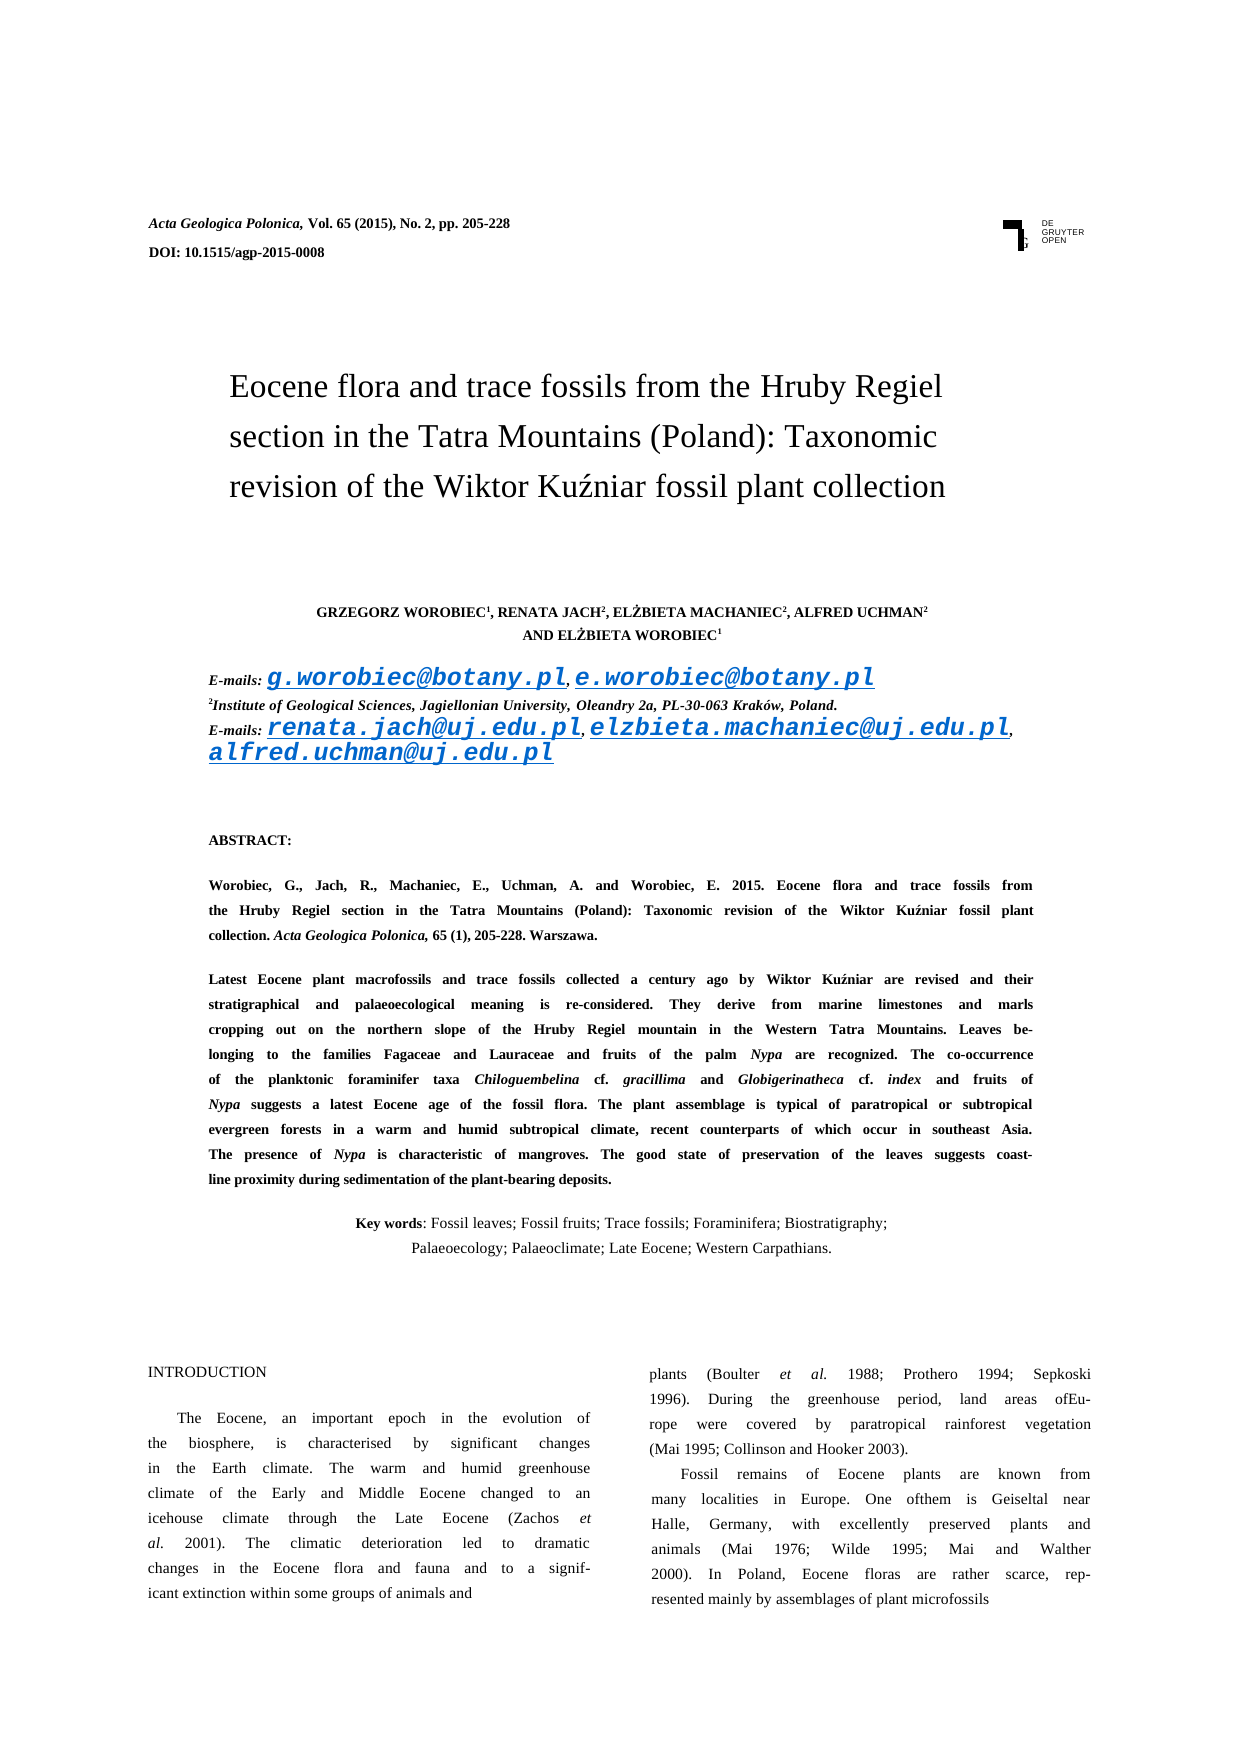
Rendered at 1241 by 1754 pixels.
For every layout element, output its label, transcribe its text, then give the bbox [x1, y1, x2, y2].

text DE GRUYTER [1042, 220, 1096, 237]
text The Eocene, an important epoch in the evolution of the biosphere, is characterised by significant changes in the Earth climate. The warm and humid greenhouse climate of the Early and Middle Eocene changed to an icehouse climate through the Late Eocene (Zachos et al. 2001). The climatic deterioration led to dramatic changes in the Eocene flora and fauna and to a signif- icant extinction within some groups of animals and [148, 1403, 591, 1603]
text '-Department of Palaeobotany, W. Szafer Institute of Botany PAS, Lubicz 46, PL-31-512 Kraków, Poland. E-mails: g.worobiec@botany.pl, e.worobiec@botany.pl 2Institute of Geological Sciences, Jagiellonian University, Oleandry 2a, PL-30-063 Kraków, Poland. E-mails: renata.jach@uj.edu.pl, elzbieta.machaniec@uj.edu.pl, alfred.uchman@uj.edu.pl [208, 665, 1036, 783]
text ABSTRACT: [208, 834, 1036, 849]
text OPEN [1062, 237, 1096, 242]
text G [1018, 236, 1024, 251]
text Worobiec, G., Jach, R., Machaniec, E., Uchman, A. and Worobiec, E. 2015. Eocene flora and trace fossils from the Hruby Regiel section in the Tatra Mountains (Poland): Taxonomic revision of the Wiktor Kuźniar fossil plant collection. Acta Geologica Polonica, 65 (1), 205-228. Warszawa. [208, 871, 1033, 946]
subtitle Eocene flora and trace fossils from the Hruby Regiel section in the Tatra Mountains (Poland): Taxonomic revision of the Wiktor Kuźniar fossil plant collection [229, 357, 1013, 507]
text Fossil remains of Eocene plants are known from many localities in Europe. One ofthem is Geiseltal near Halle, Germany, with excellently preserved plants and animals (Mai 1976; Wilde 1995; Mai and Walther 2000). In Poland, Eocene floras are rather scarce, rep- resented mainly by assemblages of plant microfossils [651, 1459, 1092, 1609]
text DE [1003, 220, 1022, 229]
text Acta Geologica Polonica, Vol. 65 (2015), No. 2, pp. 205-228 DOI: 10.1515/agp-2015-0008 [149, 205, 609, 263]
text plants (Boulter et al. 1988; Prothero 1994; Sepkoski 1996). During the greenhouse period, land areas ofEu- rope were covered by paratropical rainforest vegetation (Mai 1995; Collinson and Hooker 2003). [649, 1359, 1092, 1459]
text GRZEGORZ WOROBIEC1, RENATA JACH2, ELŻBIETA MACHANIEC2, ALFRED UCHMAN2 [208, 606, 1036, 621]
text INTRODUCTION [148, 1365, 593, 1381]
text Key words: Fossil leaves; Fossil fruits; Trace fossils; Foraminifera; Biostratigraphy; Palaeoecology; Palaeoclimate; Late Eocene; Western Carpathians. [208, 1208, 1036, 1258]
text Latest Eocene plant macrofossils and trace fossils collected a century ago by Wiktor Kuźniar are revised and their stratigraphical and palaeoecological meaning is re-considered. They derive from marine limestones and marls cropping out on the northern slope of the Hruby Regiel mountain in the Western Tatra Mountains. Leaves be- longing to the families Fagaceae and Lauraceae and fruits of the palm Nypa are recognized. The co-occurrence of the planktonic foraminifer taxa Chiloguembelina cf. gracillima and Globigerinatheca cf. index and fruits of Nypa suggests a latest Eocene age of the fossil flora. The plant assemblage is typical of paratropical or subtropical evergreen forests in a warm and humid subtropical climate, recent counterparts of which occur in southeast Asia. The presence of Nypa is characteristic of mangroves. The good state of preservation of the leaves suggests coast- line proximity during sedimentation of the plant-bearing deposits. [208, 964, 1033, 1189]
text AND ELŻBIETA WOROBIEC1 [208, 628, 1036, 643]
